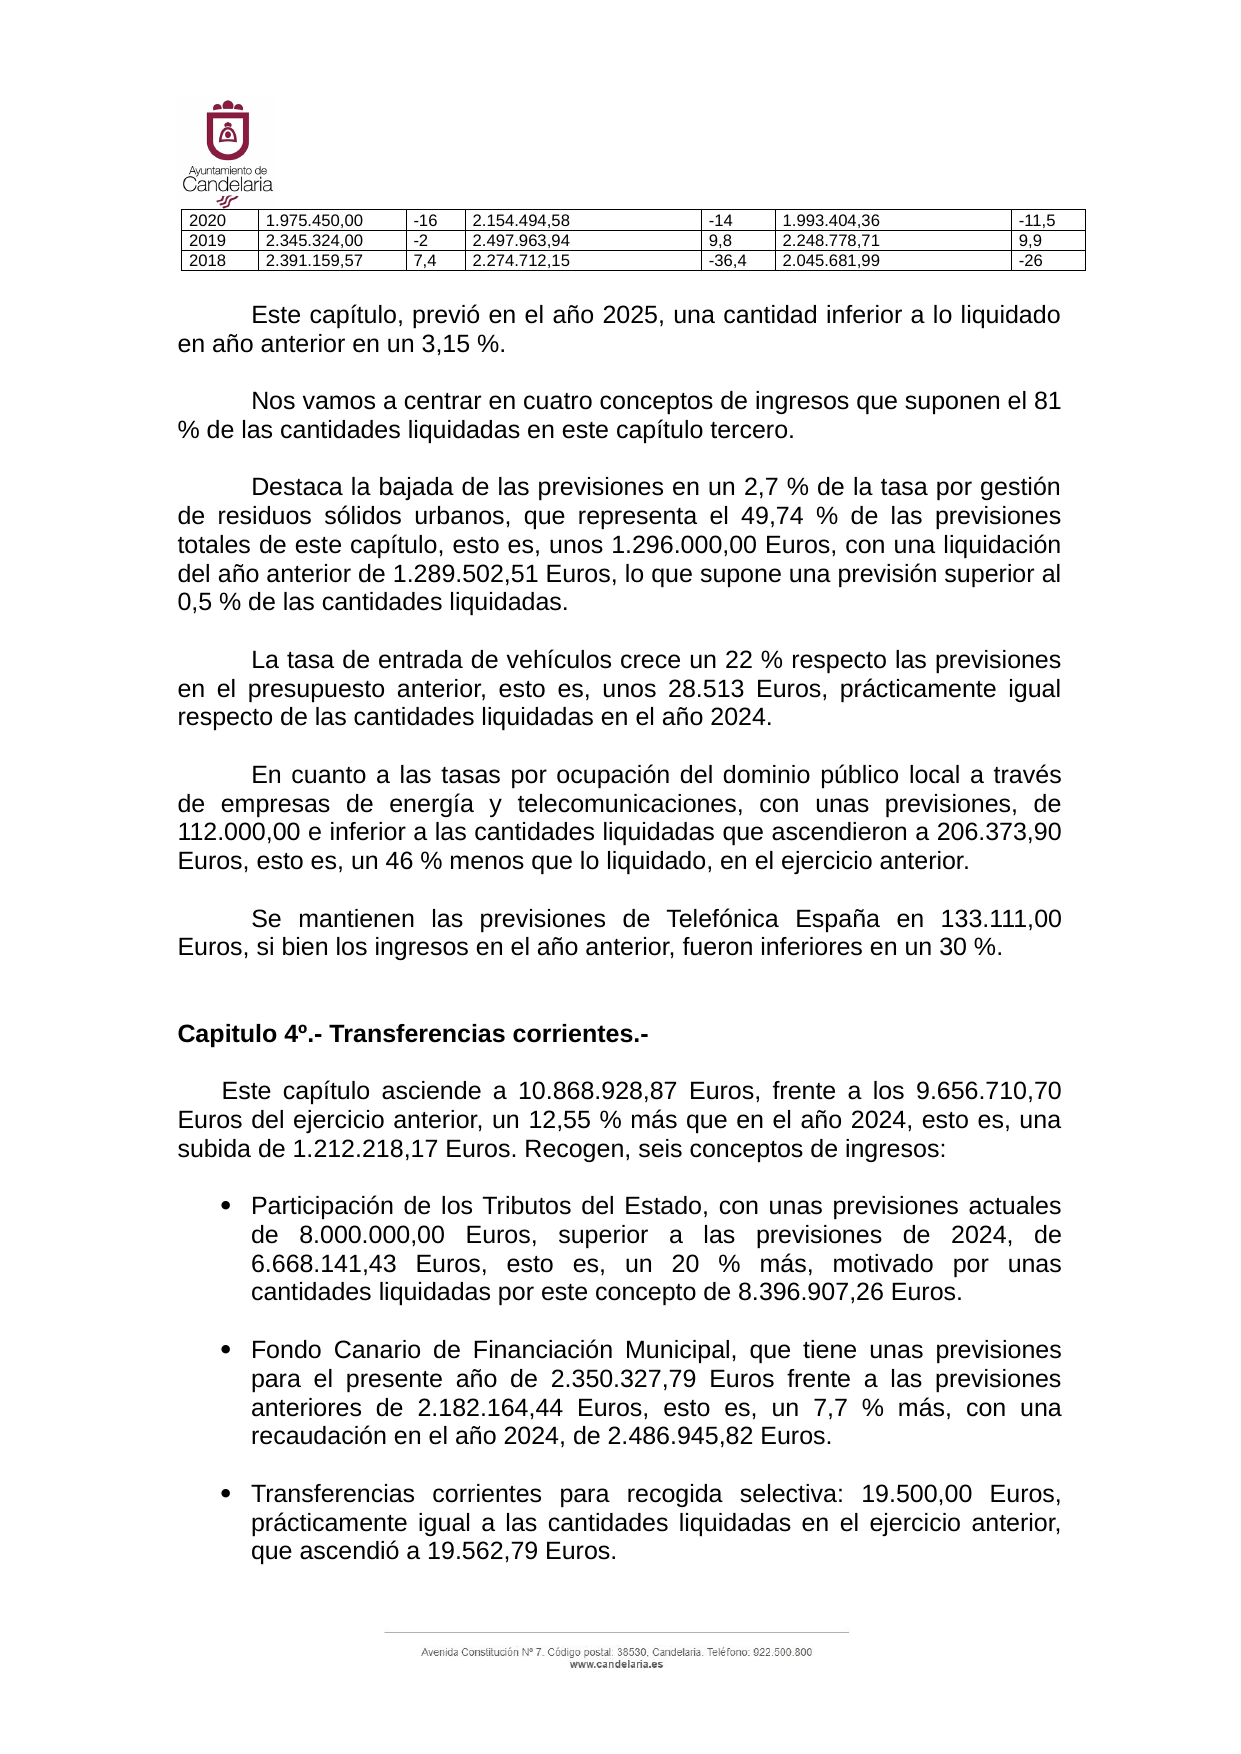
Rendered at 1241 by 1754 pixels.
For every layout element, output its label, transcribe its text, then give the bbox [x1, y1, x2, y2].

table_cell 2020 [182, 210, 258, 229]
text Este capítulo, previó en el año 2025, una cantidad inferior a lo liquidado en año anterior en un 3,15 %. [177, 300, 1063, 357]
table_cell 9,9 [1012, 231, 1085, 250]
table_cell -11,5 [1012, 210, 1085, 229]
table_cell -14 [702, 210, 775, 229]
table_cell 2018 [182, 251, 258, 270]
table_cell 2.154.494,58 [466, 210, 701, 229]
list Fondo Canario de Financiación Municipal, que tiene unas previsiones para el presente año de 2.350.327,79 Euros frente a las previsiones anteriores de 2.182.164,44 Euros, esto es, un 7,7 % más, con una recaudación en el año 2024, de 2.486.945,82 Euros. [221, 1335, 1063, 1450]
table_cell 2.391.159,57 [259, 251, 406, 270]
text La tasa de entrada de vehículos crece un 22 % respecto las previsiones en el presupuesto anterior, esto es, unos 28.513 Euros, prácticamente igual respecto de las cantidades liquidadas en el año 2024. [177, 645, 1063, 731]
table_cell 2019 [182, 231, 258, 250]
text Este capítulo asciende a 10.868.928,87 Euros, frente a los 9.656.710,70 Euros del ejercicio anterior, un 12,55 % más que en el año 2024, esto es, una subida de 1.212.218,17 Euros. Recogen, seis conceptos de ingresos: [177, 1076, 1063, 1162]
text Capitulo 4º.- Transferencias corrientes.- [177, 1018, 1063, 1047]
table_cell 2.345.324,00 [259, 231, 406, 250]
table_cell 2.248.778,71 [776, 231, 1011, 250]
table_cell -16 [407, 210, 465, 229]
table_cell 7,4 [407, 251, 465, 270]
table_cell 1.993.404,36 [776, 210, 1011, 229]
table_cell 1.975.450,00 [259, 210, 406, 229]
table_cell -36,4 [702, 251, 775, 270]
text Nos vamos a centrar en cuatro conceptos de ingresos que suponen el 81 % de las cantidades liquidadas en este capítulo tercero. [177, 386, 1063, 443]
list Participación de los Tributos del Estado, con unas previsiones actuales de 8.000.000,00 Euros, superior a las previsiones de 2024, de 6.668.141,43 Euros, esto es, un 20 % más, motivado por unas cantidades liquidadas por este concepto de 8.396.907,26 Euros. [221, 1191, 1063, 1306]
table_cell 2.497.963,94 [466, 231, 701, 250]
text Destaca la bajada de las previsiones en un 2,7 % de la tasa por gestión de residuos sólidos urbanos, que representa el 49,74 % de las previsiones totales de este capítulo, esto es, unos 1.296.000,00 Euros, con una liquidación del año anterior de 1.289.502,51 Euros, lo que supone una previsión superior al 0,5 % de las cantidades liquidadas. [177, 472, 1063, 616]
list Transferencias corrientes para recogida selectiva: 19.500,00 Euros, prácticamente igual a las cantidades liquidadas en el ejercicio anterior, que ascendió a 19.562,79 Euros. [221, 1479, 1063, 1565]
text En cuanto a las tasas por ocupación del dominio público local a través de empresas de energía y telecomunicaciones, con unas previsiones, de 112.000,00 e inferior a las cantidades liquidadas que ascendieron a 206.373,90 Euros, esto es, un 46 % menos que lo liquidado, en el ejercicio anterior. [177, 760, 1063, 875]
table_cell 9,8 [702, 231, 775, 250]
text Se mantienen las previsiones de Telefónica España en 133.111,00 Euros, si bien los ingresos en el año anterior, fueron inferiores en un 30 %. [177, 903, 1063, 961]
table_cell 2.274.712,15 [466, 251, 701, 270]
table_cell -2 [407, 231, 465, 250]
table_cell 2.045.681,99 [776, 251, 1011, 270]
table_cell -26 [1012, 251, 1085, 270]
